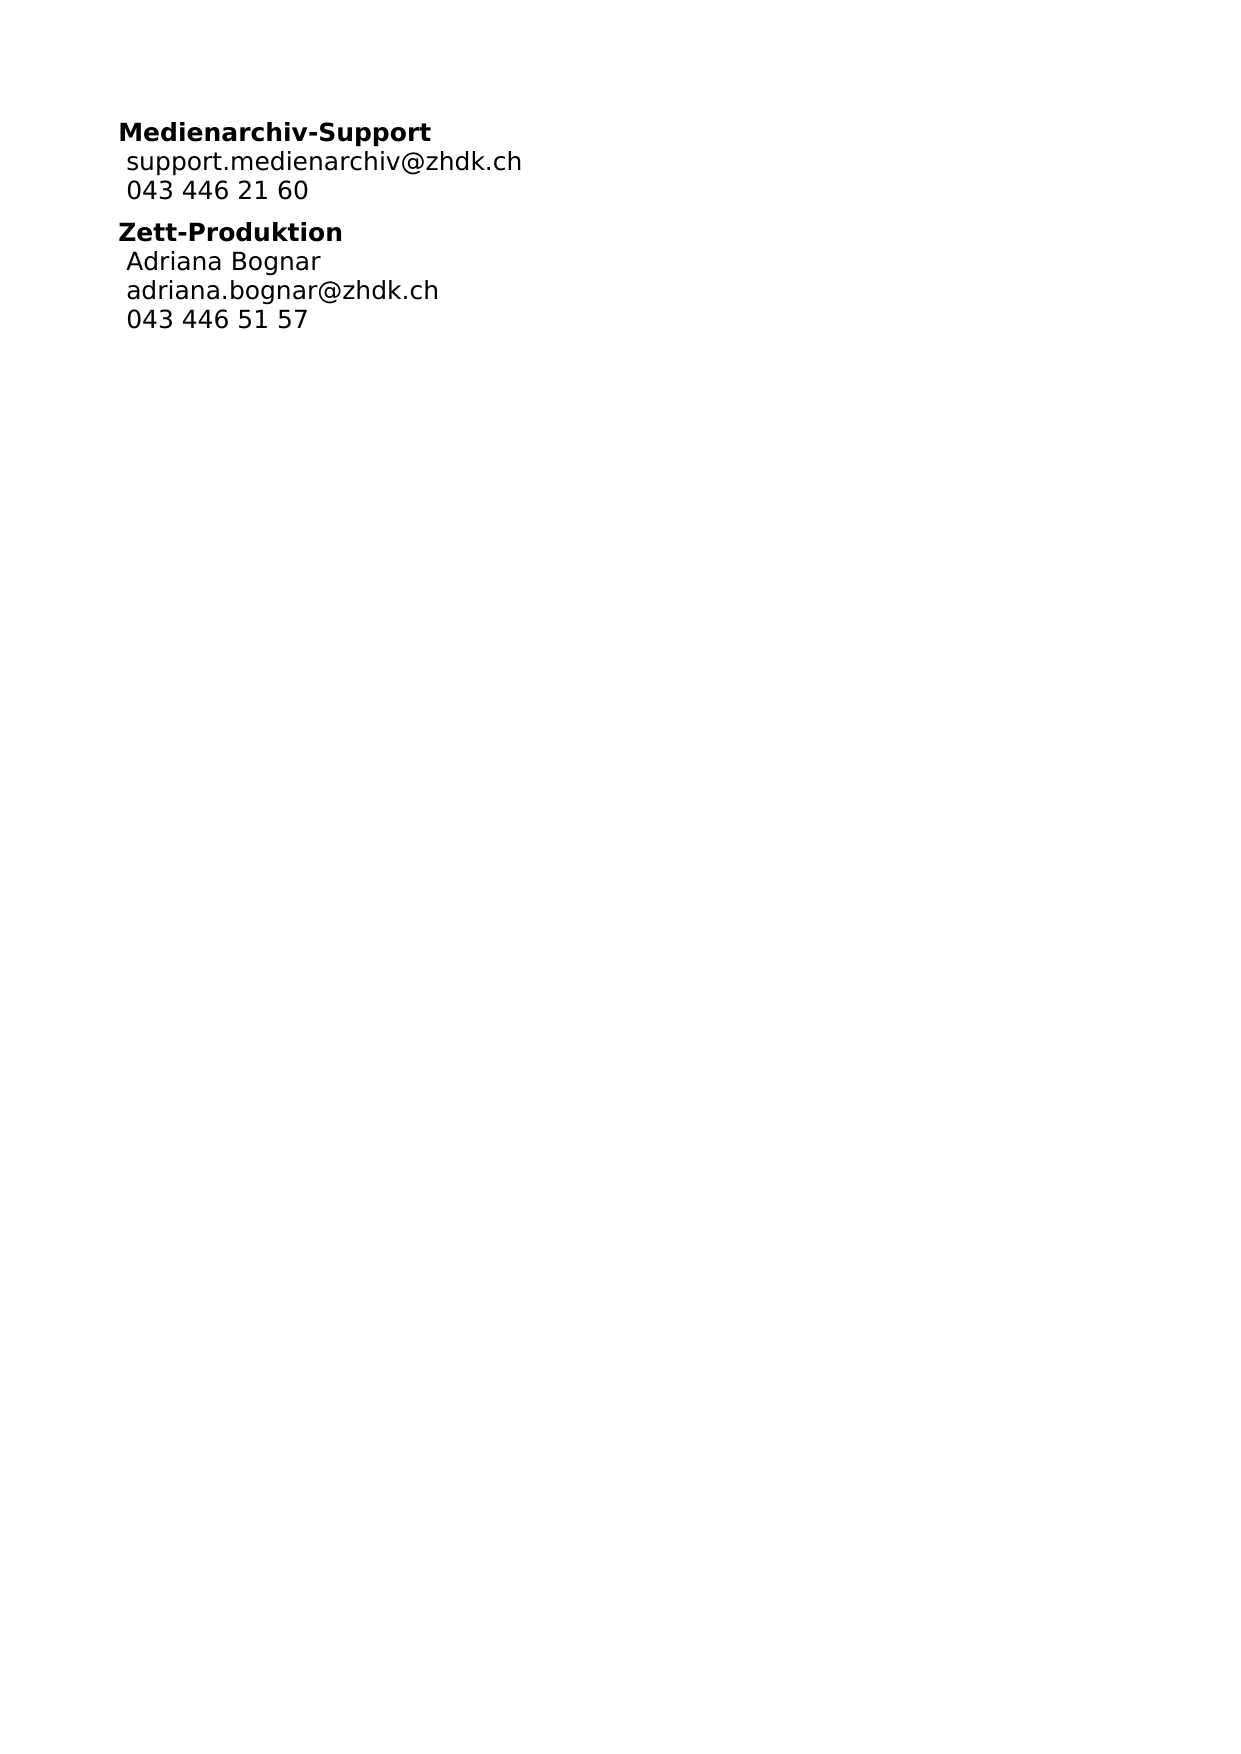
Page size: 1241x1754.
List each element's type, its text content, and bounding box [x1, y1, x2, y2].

text Zett-Produktion Adriana Bognar adriana.bognar@zhdk.ch 043 446 51 57 [118, 218, 1122, 335]
text Medienarchiv-Support support.medienarchiv@zhdk.ch 043 446 21 60 [118, 118, 1122, 206]
